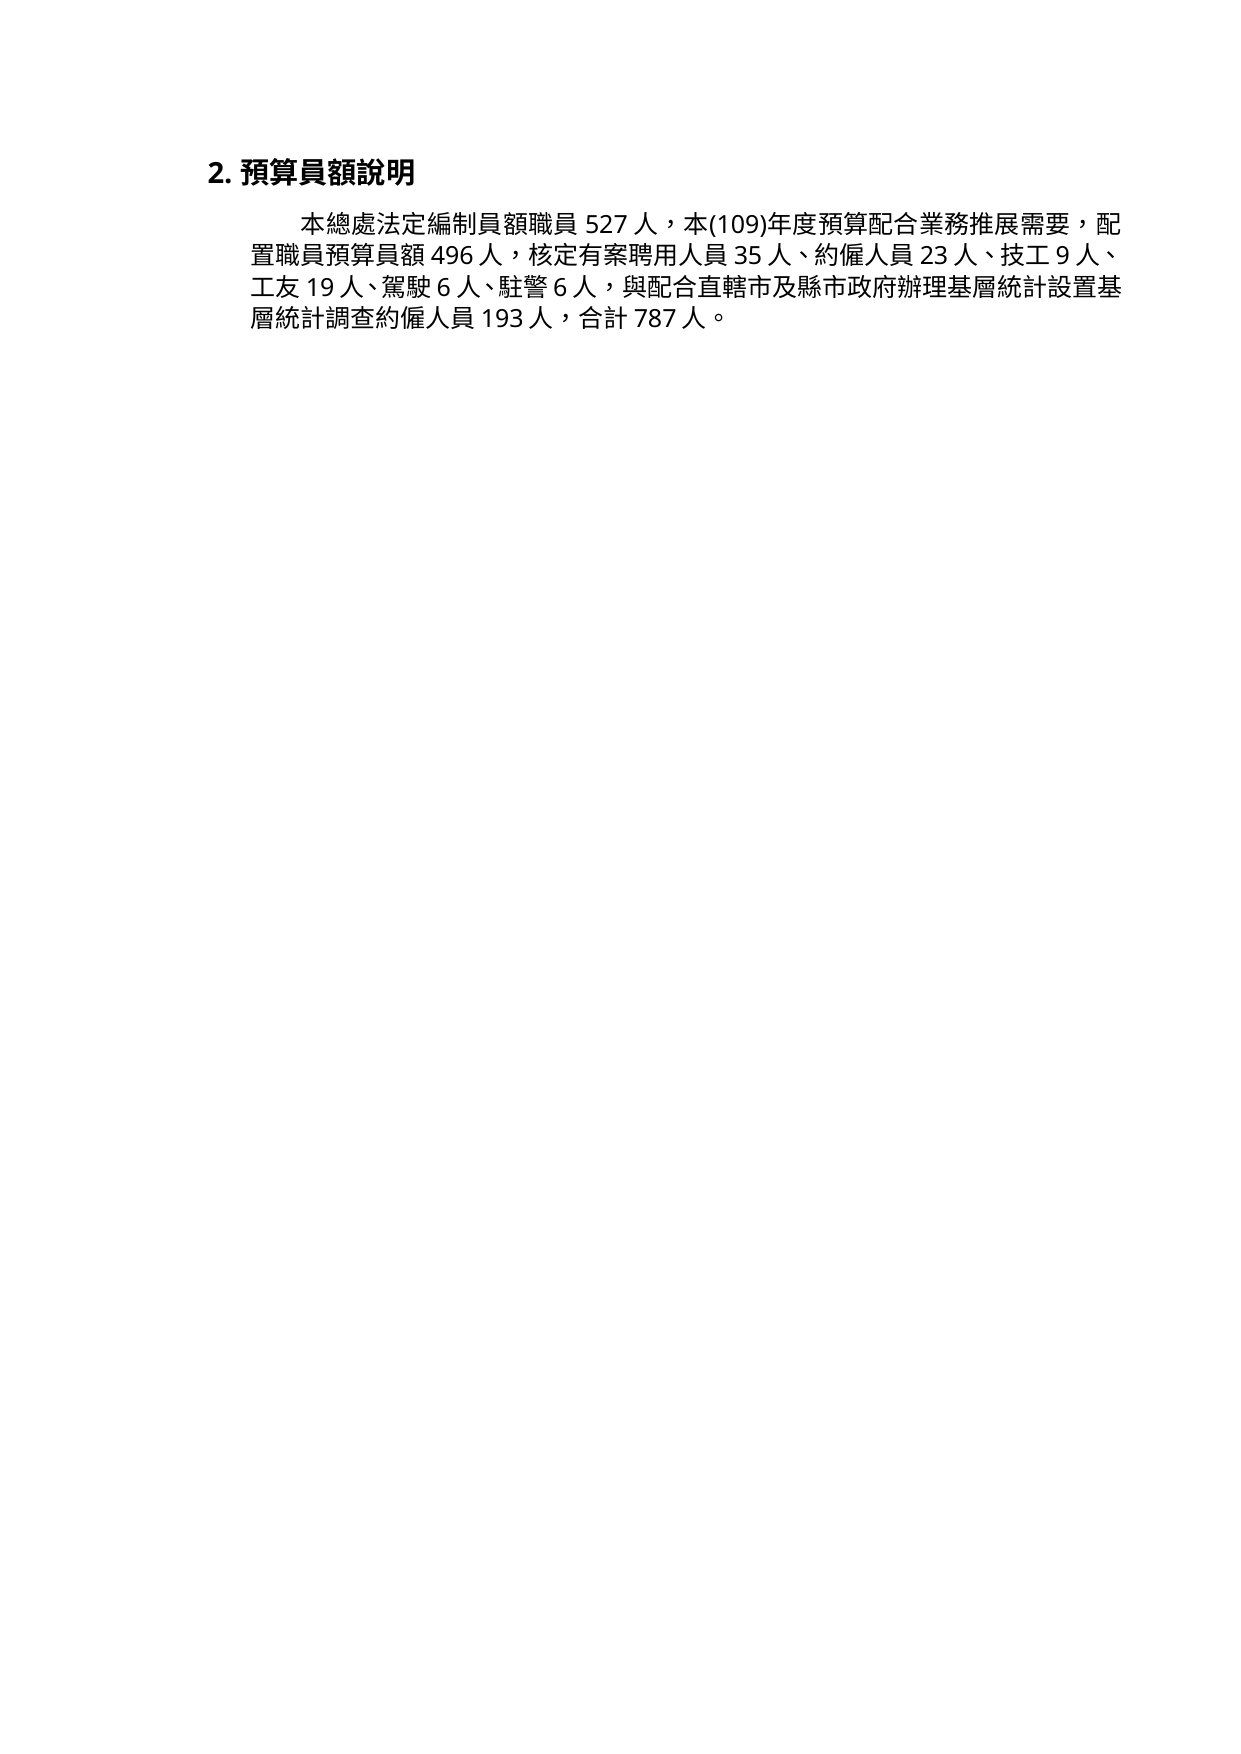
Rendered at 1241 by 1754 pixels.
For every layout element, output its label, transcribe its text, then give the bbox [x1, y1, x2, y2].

text 2. 預算員額說明 [207, 161, 1122, 190]
text 本總處法定編制員額職員527人，本(109)年度預算配合業務推展需要，配置職員預算員額496人，核定有案聘用人員35人、約僱人員23人、技工9人、工友19人、駕駛6人、駐警6人，與配合直轄市及縣市政府辦理基層統計設置基層統計調查約僱人員193人，合計787人。 [251, 208, 1122, 333]
